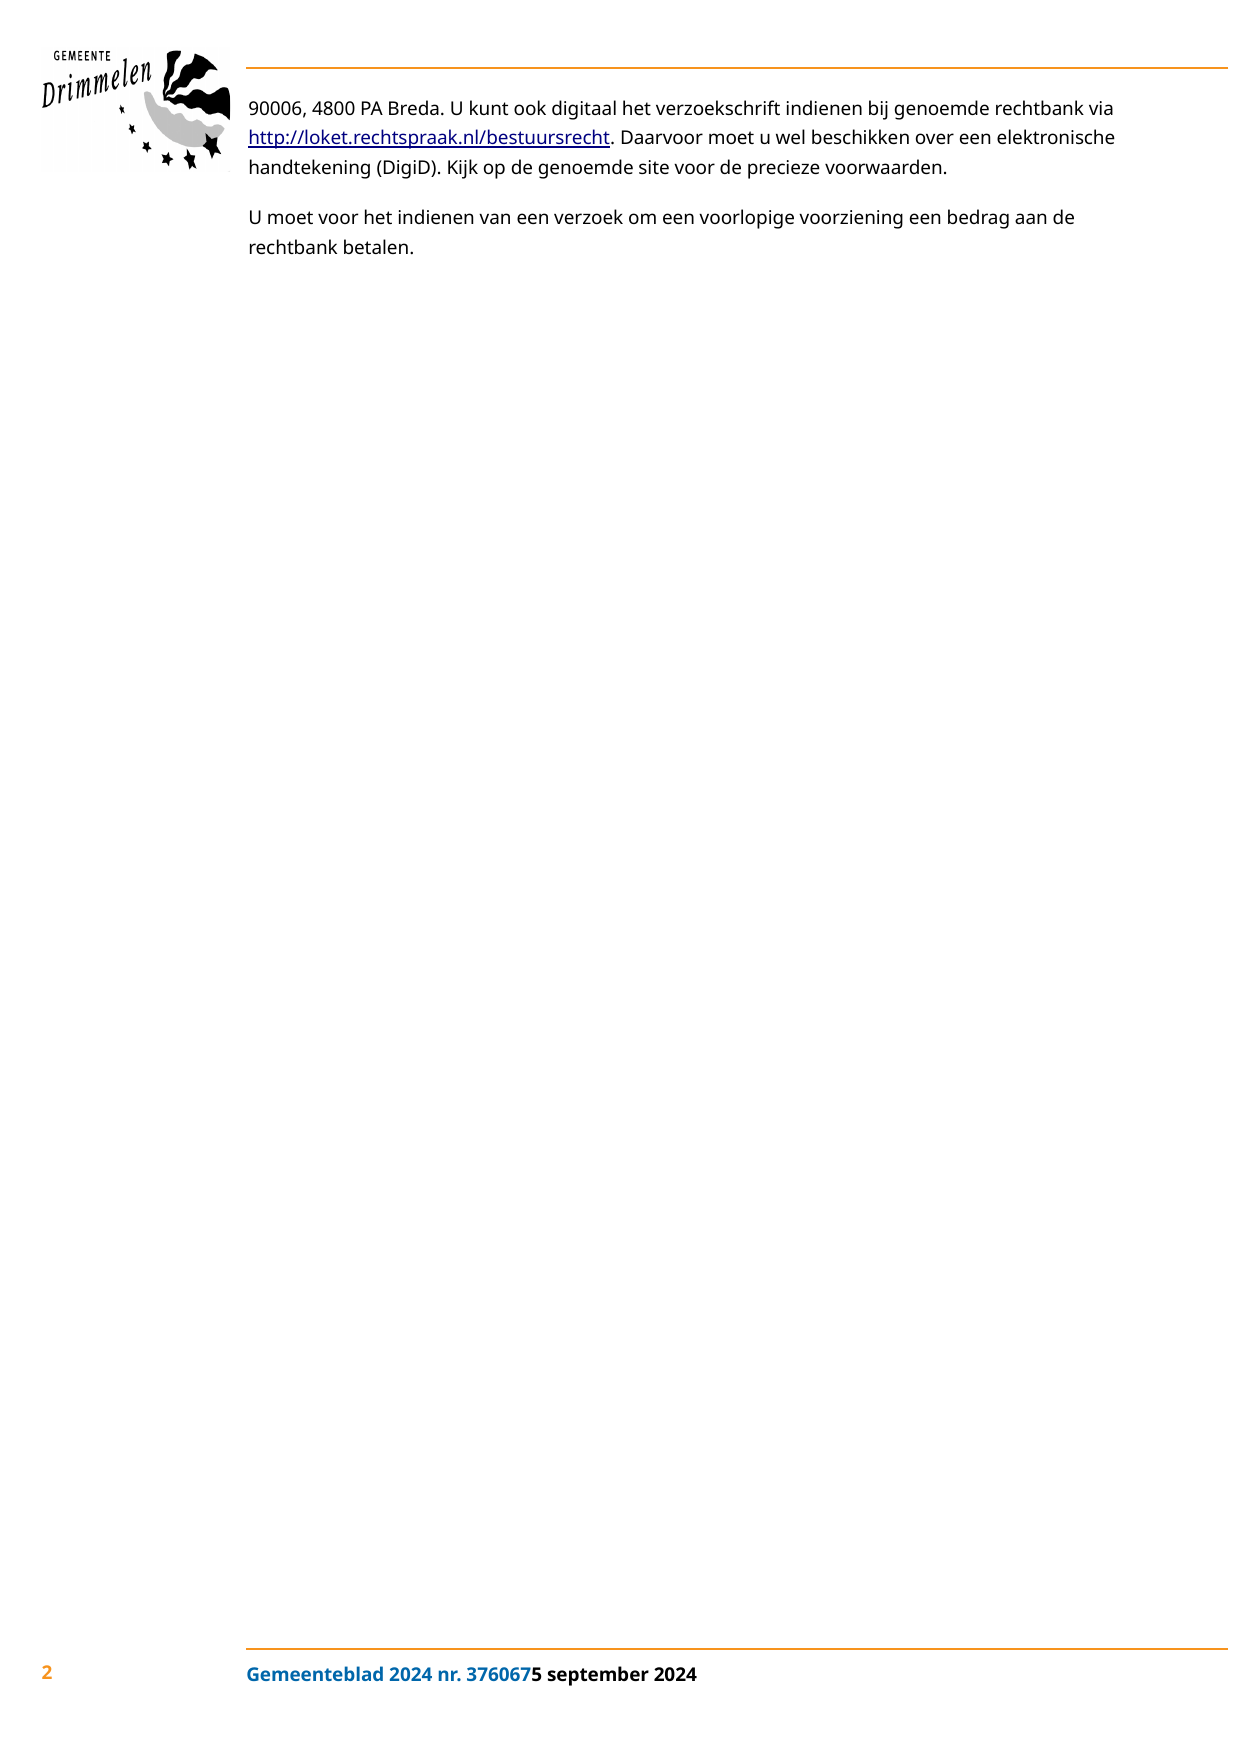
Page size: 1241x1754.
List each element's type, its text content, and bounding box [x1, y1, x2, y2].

text 90006, 4800 PA Breda. U kunt ook digitaal het verzoekschrift indienen bij genoemde rechtbank via http://loket.rechtspraak.nl/bestuursrecht. Daarvoor moet u wel beschikken over een elektronische handtekening (DigiD). Kijk op de genoemde site voor de precieze voorwaarden. [248, 95, 1152, 180]
picture [41, 47, 231, 172]
text U moet voor het indienen van een verzoek om een voorlopige voorziening een bedrag aan de rechtbank betalen. [248, 204, 1152, 260]
